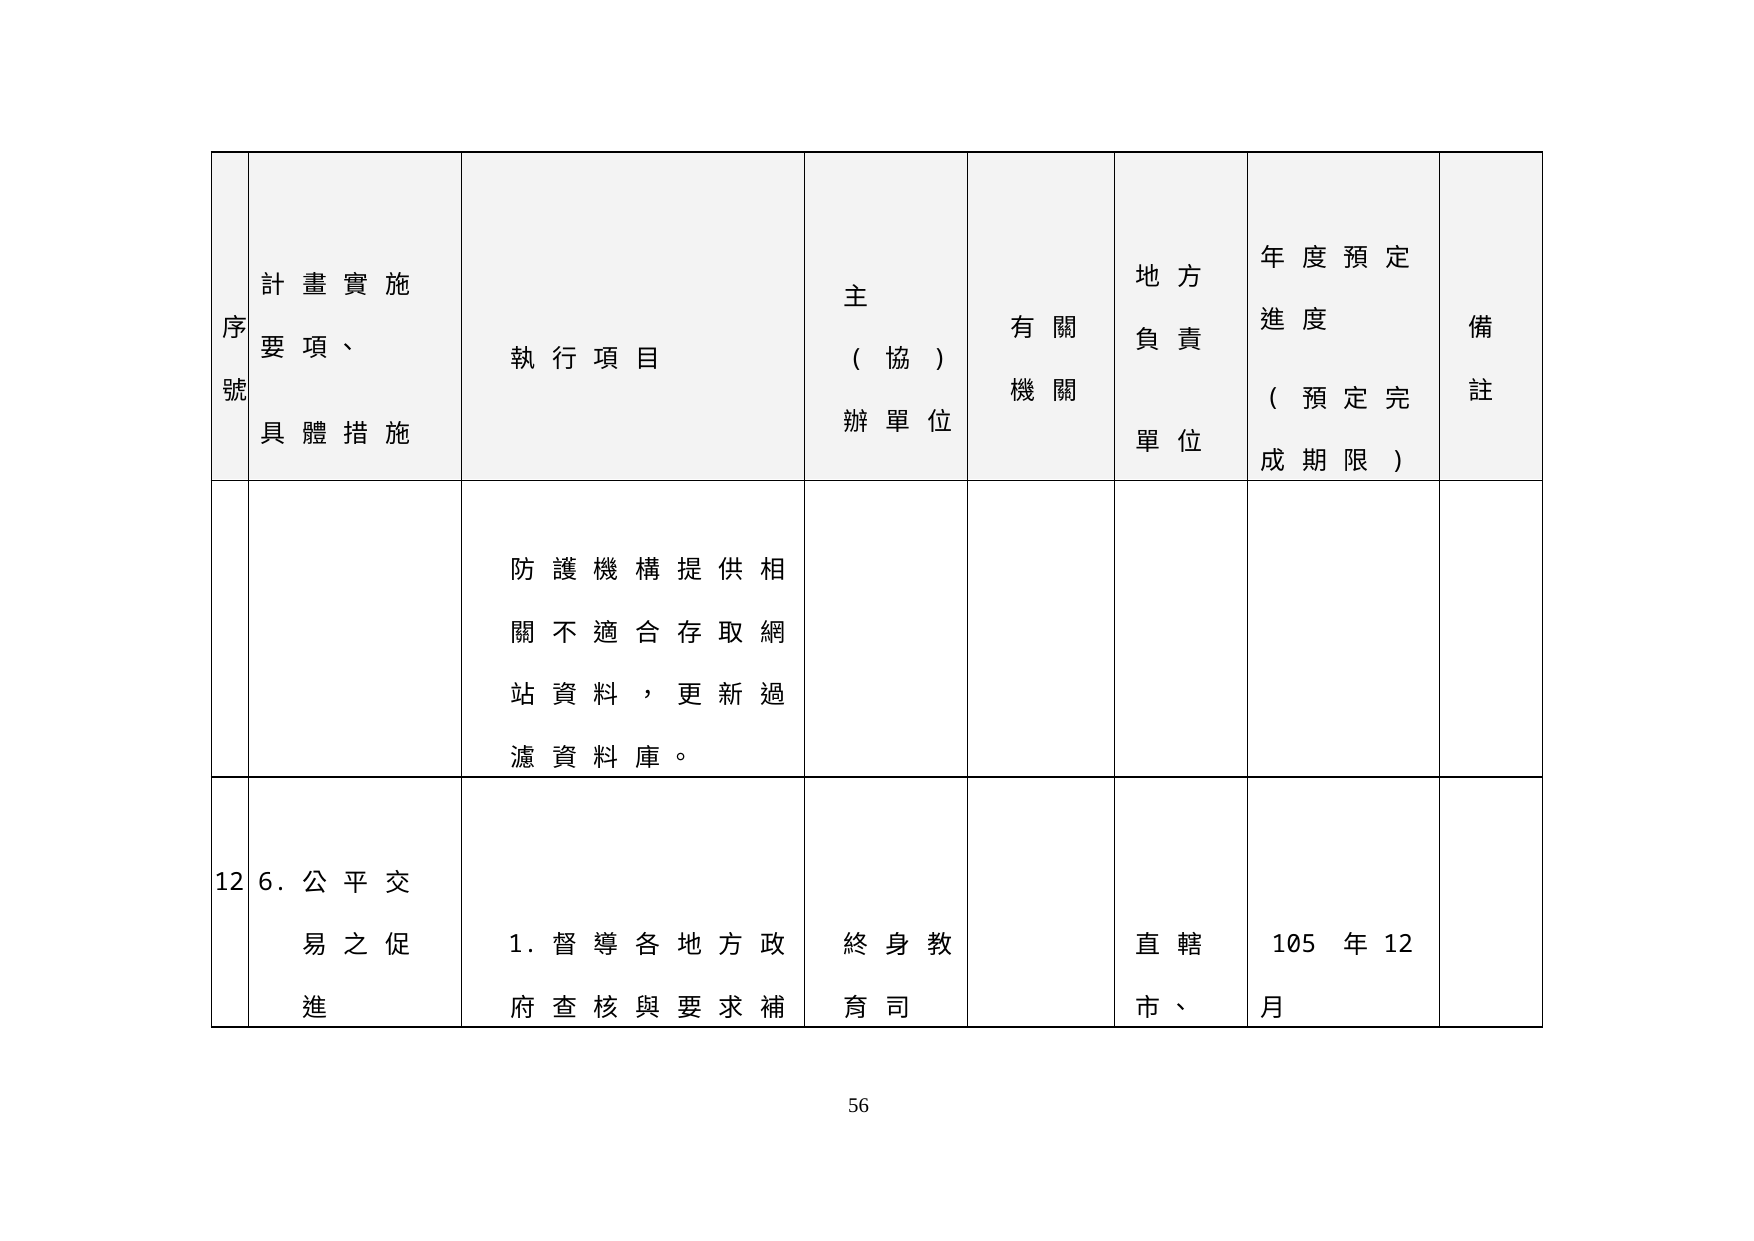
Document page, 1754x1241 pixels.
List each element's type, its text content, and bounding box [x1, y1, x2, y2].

table_cell 終身教育司 [805, 778, 967, 1026]
table_header 主(協)辦單位 [805, 153, 967, 479]
table_header 有關機關 [968, 153, 1114, 479]
table_header 備註 [1440, 153, 1542, 479]
table_cell 直轄市、 [1115, 778, 1247, 1026]
table_header 執行項目 [462, 153, 804, 479]
table_header 年度預定進度 (預定完成期限) [1248, 153, 1439, 479]
table_cell [1440, 481, 1542, 776]
table_cell [805, 481, 967, 776]
table_cell [212, 778, 248, 1026]
table_cell 105年12月 [1248, 778, 1439, 1026]
table_cell [1440, 778, 1542, 1026]
table_cell [212, 481, 248, 776]
table_header 序號 [212, 153, 248, 479]
table_cell [968, 481, 1114, 776]
table_cell [249, 481, 461, 776]
table_cell 防護機構提供相關不適合存取網站資料，更新過濾資料庫。 [462, 481, 804, 776]
table_cell [968, 778, 1114, 1026]
table_cell [1248, 481, 1439, 776]
table_cell 1.督導各地方政府查核與要求補 [462, 778, 804, 1026]
table_cell 6.公平交易之促進 [249, 778, 461, 1026]
table_cell [1115, 481, 1247, 776]
table_header 計畫實施要項、 具體措施 [249, 153, 461, 479]
table_header 地方負責 單位 [1115, 153, 1247, 479]
